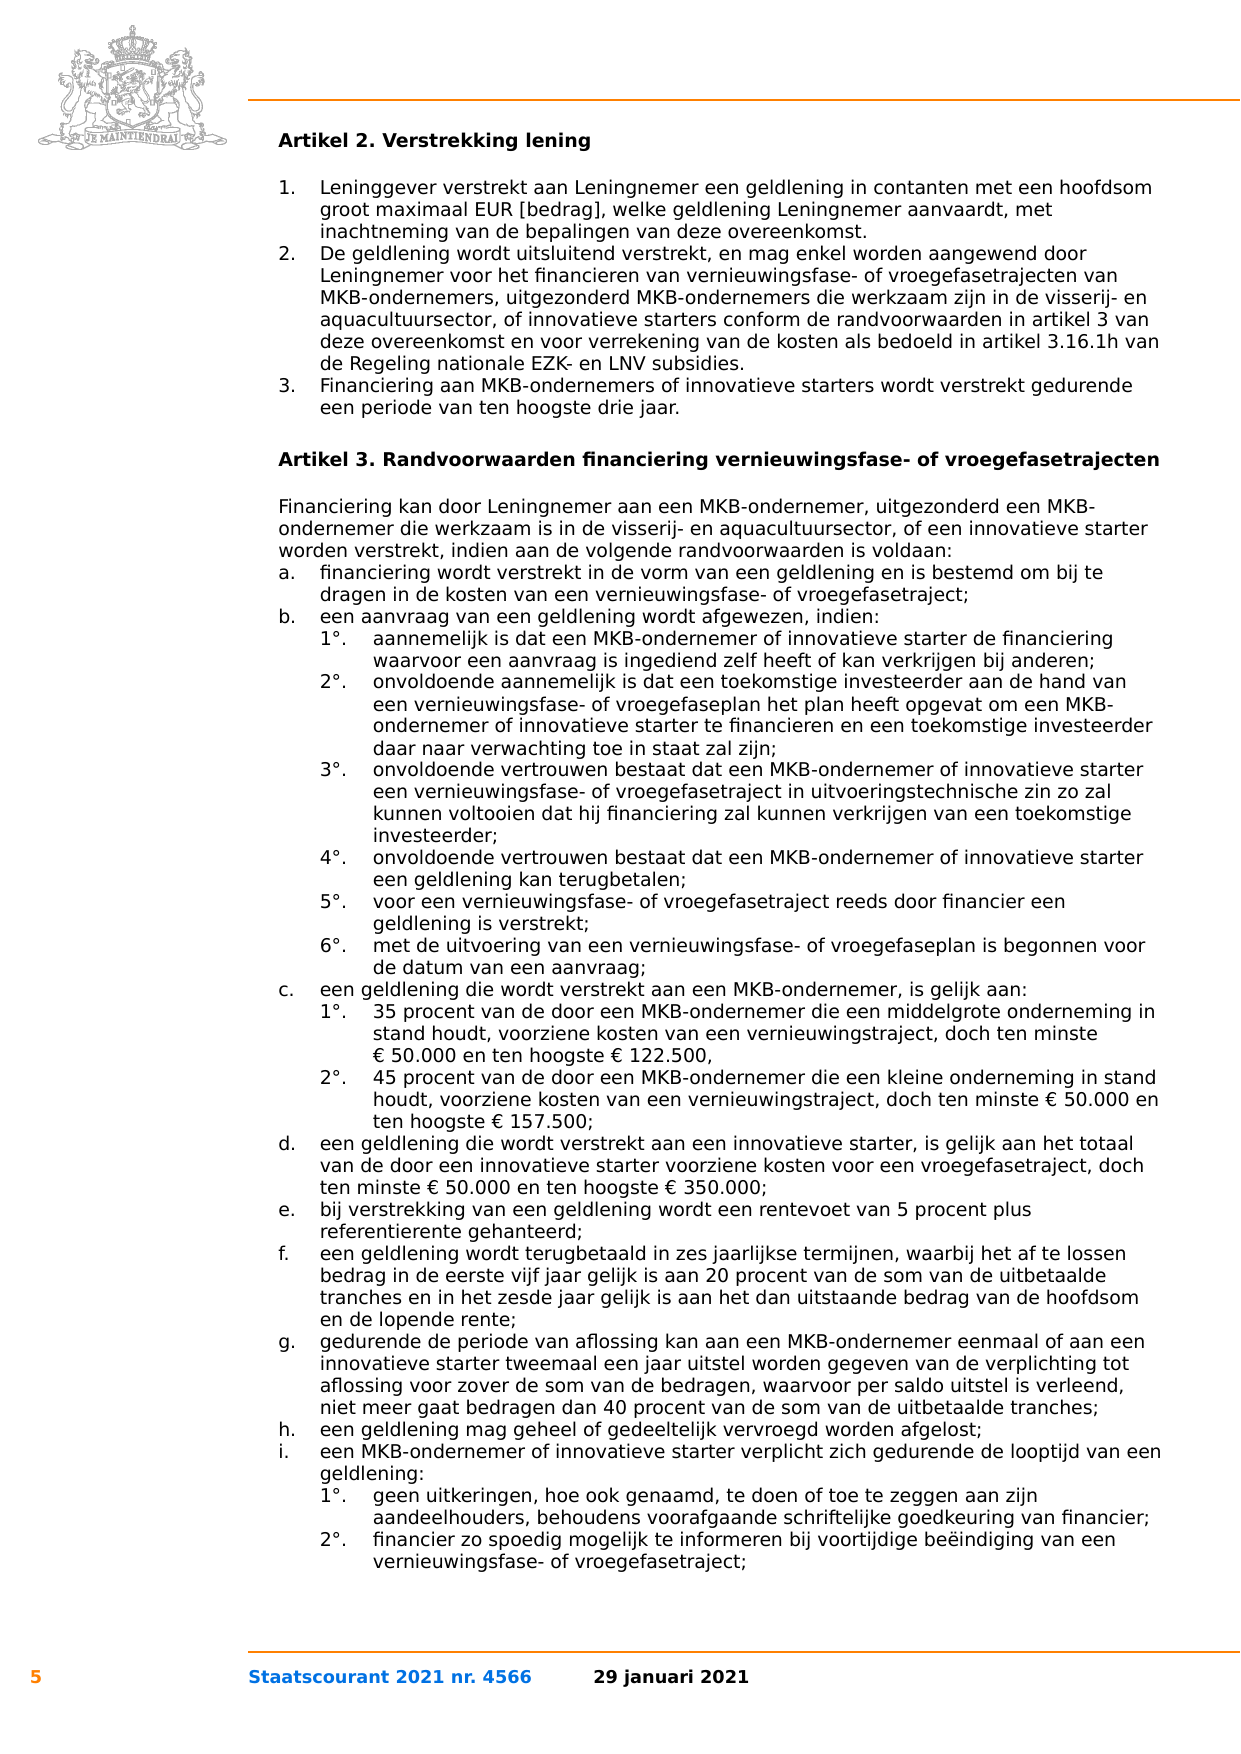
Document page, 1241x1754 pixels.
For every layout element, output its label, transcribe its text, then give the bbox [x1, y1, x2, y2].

text 3°. onvoldoende vertrouwen bestaat dat een MKB-ondernemer of innovatieve starter een vernieuwingsfase- of vroegefasetraject in uitvoeringstechnische zin zo zal kunnen voltooien dat hij financiering zal kunnen verkrijgen van een toekomstige investeerder; [319, 759, 1163, 847]
text 2°. 45 procent van de door een MKB-ondernemer die een kleine onderneming in stand houdt, voorziene kosten van een vernieuwingstraject, doch ten minste € 50.000 en ten hoogste € 157.500; [319, 1067, 1163, 1133]
text 5°. voor een vernieuwingsfase- of vroegefasetraject reeds door financier een geldlening is verstrekt; [319, 891, 1163, 935]
text d. een geldlening die wordt verstrekt aan een innovatieve starter, is gelijk aan het totaal van de door een innovatieve starter voorziene kosten voor een vroegefasetraject, doch ten minste € 50.000 en ten hoogste € 350.000; [278, 1133, 1163, 1199]
text 1°. 35 procent van de door een MKB-ondernemer die een middelgrote onderneming in stand houdt, voorziene kosten van een vernieuwingstraject, doch ten minste € 50.000 en ten hoogste € 122.500, [319, 1001, 1163, 1067]
text a. financiering wordt verstrekt in de vorm van een geldlening en is bestemd om bij te dragen in de kosten van een vernieuwingsfase- of vroegefasetraject; [278, 562, 1163, 606]
text e. bij verstrekking van een geldlening wordt een rentevoet van 5 procent plus referentierente gehanteerd; [278, 1199, 1163, 1243]
text i. een MKB-ondernemer of innovatieve starter verplicht zich gedurende de looptijd van een geldlening: [278, 1441, 1163, 1485]
text 3. Financiering aan MKB-ondernemers of innovatieve starters wordt verstrekt gedurende een periode van ten hoogste drie jaar. [278, 375, 1163, 419]
text b. een aanvraag van een geldlening wordt afgewezen, indien: [278, 606, 1163, 627]
text 1°. geen uitkeringen, hoe ook genaamd, te doen of toe te zeggen aan zijn aandeelhouders, behoudens voorafgaande schriftelijke goedkeuring van financier; [319, 1485, 1163, 1529]
text f. een geldlening wordt terugbetaald in zes jaarlijkse termijnen, waarbij het af te lossen bedrag in de eerste vijf jaar gelijk is aan 20 procent van de som van de uitbetaalde tranches en in het zesde jaar gelijk is aan het dan uitstaande bedrag van de hoofdsom en de lopende rente; [278, 1243, 1163, 1331]
text 4°. onvoldoende vertrouwen bestaat dat een MKB-ondernemer of innovatieve starter een geldlening kan terugbetalen; [319, 847, 1163, 891]
text 2°. onvoldoende aannemelijk is dat een toekomstige investeerder aan de hand van een vernieuwingsfase- of vroegefaseplan het plan heeft opgevat om een MKB-ondernemer of innovatieve starter te financieren en een toekomstige investeerder daar naar verwachting toe in staat zal zijn; [319, 671, 1163, 759]
text 2°. financier zo spoedig mogelijk te informeren bij voortijdige beëindiging van een vernieuwingsfase- of vroegefasetraject; [319, 1529, 1163, 1573]
text g. gedurende de periode van aflossing kan aan een MKB-ondernemer eenmaal of aan een innovatieve starter tweemaal een jaar uitstel worden gegeven van de verplichting tot aflossing voor zover de som van de bedragen, waarvoor per saldo uitstel is verleend, niet meer gaat bedragen dan 40 procent van de som van de uitbetaalde tranches; [278, 1331, 1163, 1419]
picture [38, 25, 227, 150]
text c. een geldlening die wordt verstrekt aan een MKB-ondernemer, is gelijk aan: [278, 979, 1163, 1001]
text 6°. met de uitvoering van een vernieuwingsfase- of vroegefaseplan is begonnen voor de datum van een aanvraag; [319, 935, 1163, 979]
text 1°. aannemelijk is dat een MKB-ondernemer of innovatieve starter de financiering waarvoor een aanvraag is ingediend zelf heeft of kan verkrijgen bij anderen; [319, 627, 1163, 671]
text Financiering kan door Leningnemer aan een MKB-ondernemer, uitgezonderd een MKB-ondernemer die werkzaam is in de visserij- en aquacultuursector, of een innovatieve starter worden verstrekt, indien aan de volgende randvoorwaarden is voldaan: [278, 496, 1163, 562]
text 1. Leninggever verstrekt aan Leningnemer een geldlening in contanten met een hoofdsom groot maximaal EUR [bedrag], welke geldlening Leningnemer aanvaardt, met inachtneming van de bepalingen van deze overeenkomst. [278, 177, 1163, 243]
text h. een geldlening mag geheel of gedeeltelijk vervroegd worden afgelost; [278, 1419, 1163, 1441]
text 2. De geldlening wordt uitsluitend verstrekt, en mag enkel worden aangewend door Leningnemer voor het financieren van vernieuwingsfase- of vroegefasetrajecten van MKB-ondernemers, uitgezonderd MKB-ondernemers die werkzaam zijn in de visserij- en aquacultuursector, of innovatieve starters conform de randvoorwaarden in artikel 3 van deze overeenkomst en voor verrekening van de kosten als bedoeld in artikel 3.16.1h van de Regeling nationale EZK- en LNV subsidies. [278, 243, 1163, 375]
subtitle Artikel 2. Verstrekking lening [278, 130, 1163, 152]
subtitle Artikel 3. Randvoorwaarden financiering vernieuwingsfase- of vroegefasetrajecten [278, 449, 1163, 471]
